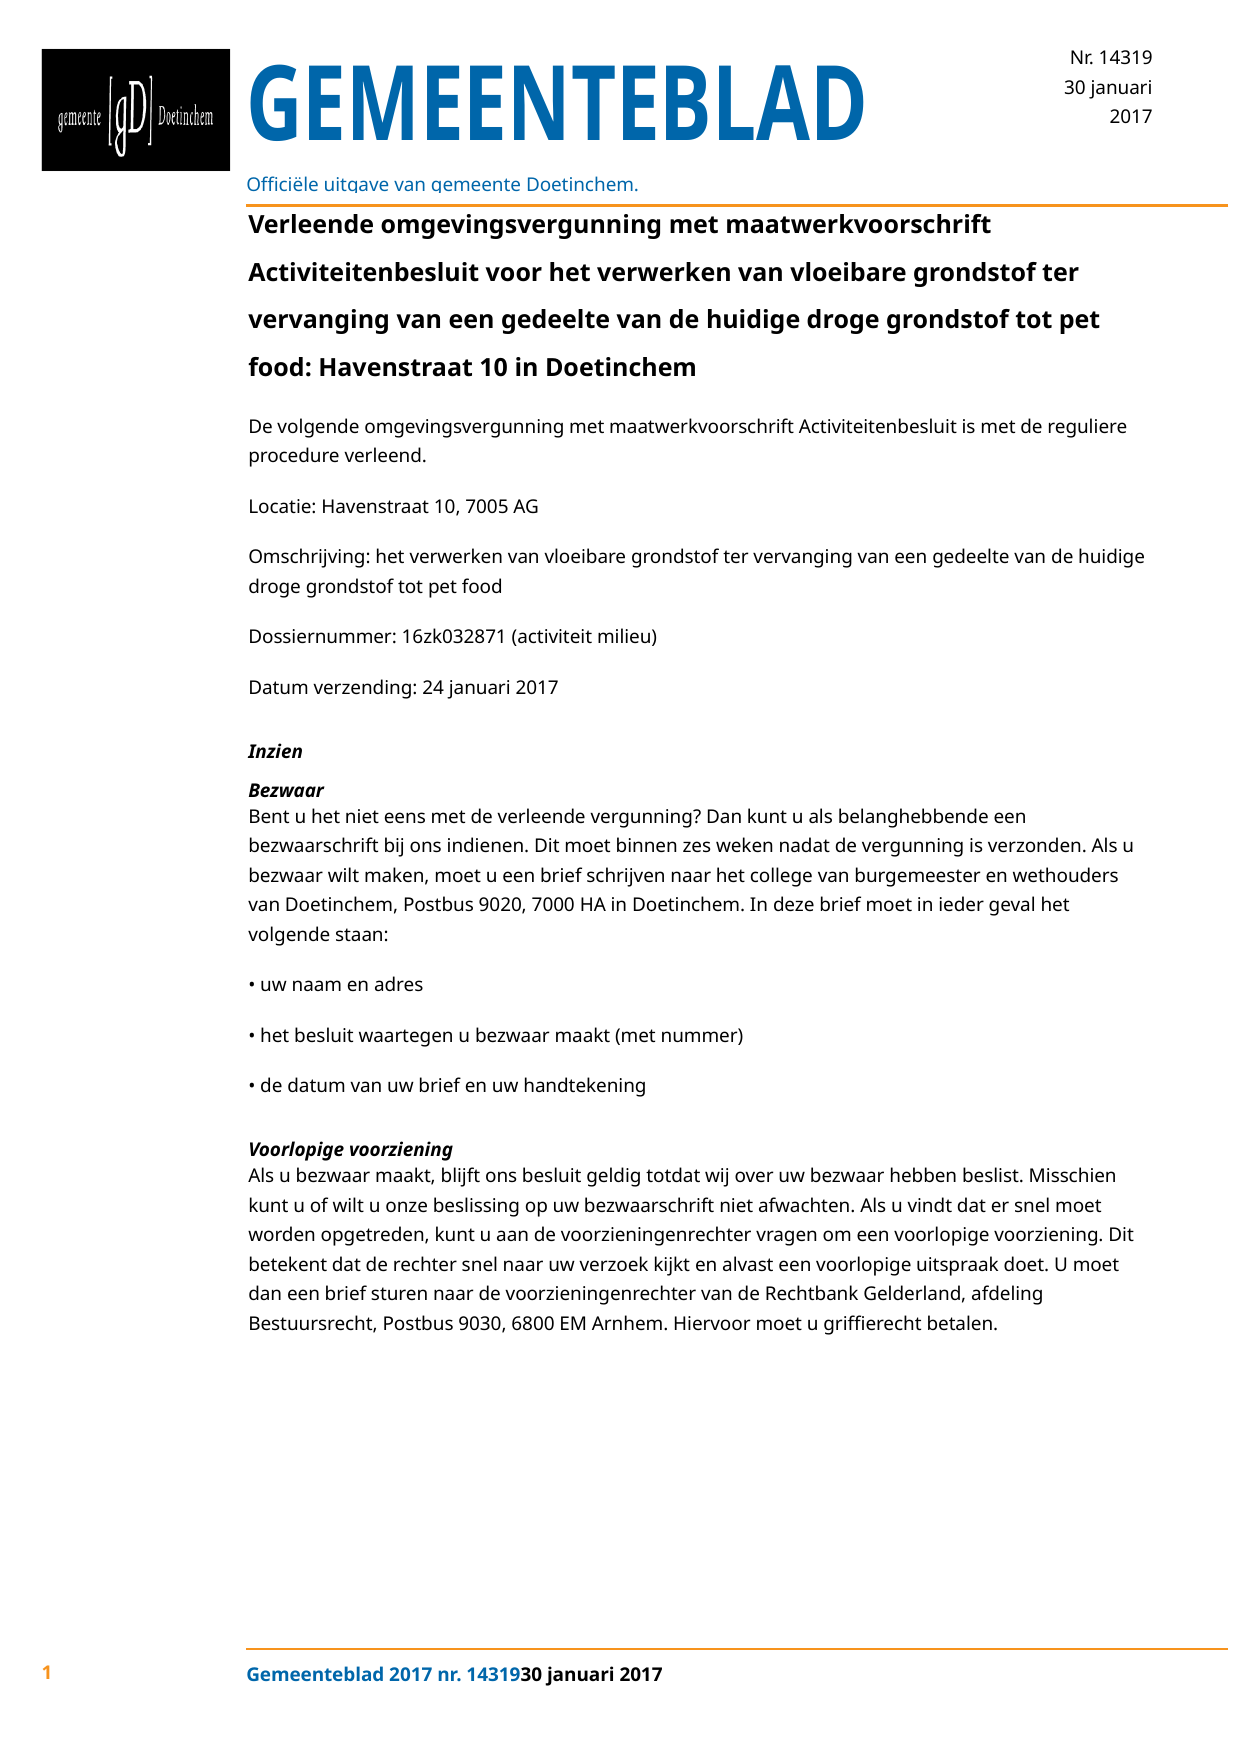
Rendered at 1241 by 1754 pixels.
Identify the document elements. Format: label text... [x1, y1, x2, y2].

text Voorlopige voorziening [248, 1136, 1152, 1162]
text Als u bezwaar maakt, blijft ons besluit geldig totdat wij over uw bezwaar hebben beslist. Misschien kunt u of wilt u onze beslissing op uw bezwaarschrift niet afwachten. Als u vindt dat er snel moet worden opgetreden, kunt u aan de voorzieningenrechter vragen om een voorlopige voorziening. Dit betekent dat de rechter snel naar uw verzoek kijkt en alvast een voorlopige uitspraak doet. U moet dan een brief sturen naar de voorzieningenrechter van de Rechtbank Gelderland, afdeling Bestuursrecht, Postbus 9030, 6800 EM Arnhem. Hiervoor moet u griffierecht betalen. [248, 1162, 1152, 1336]
text • het besluit waartegen u bezwaar maakt (met nummer) [248, 1022, 1152, 1048]
text • de datum van uw brief en uw handtekening [248, 1072, 1152, 1098]
text Omschrijving: het verwerken van vloeibare grondstof ter vervanging van een gedeelte van de huidige droge grondstof tot pet food [248, 543, 1152, 599]
text Verleende omgevingsvergunning met maatwerkvoorschrift Activiteitenbesluit voor het verwerken van vloeibare grondstof ter vervanging van een gedeelte van de huidige droge grondstof tot pet food: Havenstraat 10 in Doetinchem [248, 207, 1152, 384]
text • uw naam en adres [248, 972, 1152, 997]
text Bent u het niet eens met de verleende vergunning? Dan kunt u als belanghebbende een bezwaarschrift bij ons indienen. Dit moet binnen zes weken nadat de vergunning is verzonden. Als u bezwaar wilt maken, moet u een brief schrijven naar het college van burgemeester en wethouders van Doetinchem, Postbus 9020, 7000 HA in Doetinchem. In deze brief moet in ieder geval het volgende staan: [248, 803, 1152, 947]
text Bezwaar [248, 777, 1152, 803]
picture [41, 47, 231, 172]
text Inzien [248, 738, 1152, 764]
text Dossiernummer: 16zk032871 (activiteit milieu) [248, 623, 1152, 649]
text Datum verzending: 24 januari 2017 [248, 674, 1152, 700]
text Locatie: Havenstraat 10, 7005 AG [248, 493, 1152, 519]
text De volgende omgevingsvergunning met maatwerkvoorschrift Activiteitenbesluit is met de reguliere procedure verleend. [248, 413, 1152, 468]
